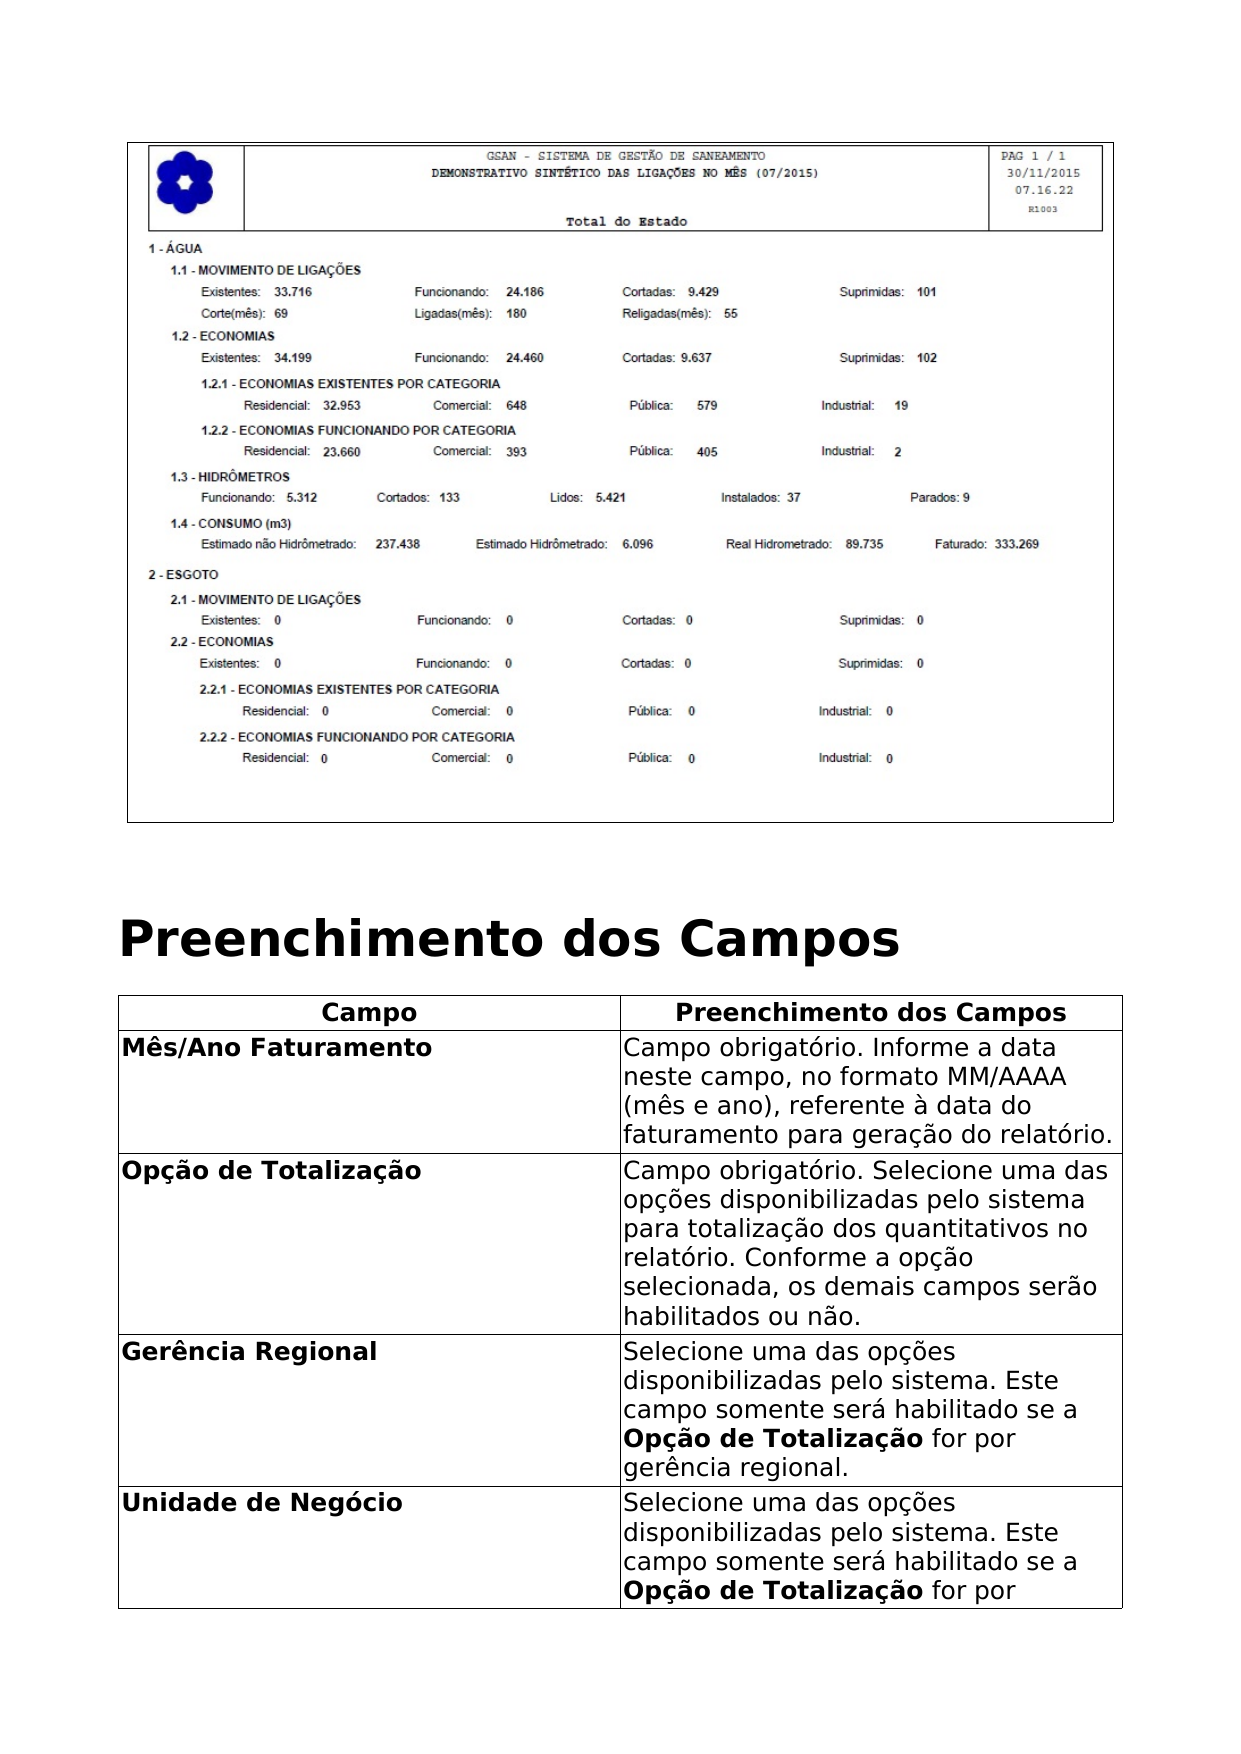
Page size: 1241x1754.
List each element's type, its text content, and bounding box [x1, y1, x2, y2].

table_cell Selecione uma das opções disponibilizadas pelo sistema. Este campo somente será habilitado se a Opção de Totalização for por gerência regional. [621, 1335, 1122, 1486]
picture [129, 144, 1111, 820]
table_cell Campo obrigatório. Selecione uma das opções disponibilizadas pelo sistema para totalização dos quantitativos no relatório. Conforme a opção selecionada, os demais campos serão habilitados ou não. [621, 1154, 1122, 1334]
table_cell Mês/Ano Faturamento [119, 1031, 620, 1153]
table_cell Unidade de Negócio [119, 1487, 620, 1608]
table_header Campo [119, 996, 620, 1030]
table_cell Gerência Regional [119, 1335, 620, 1486]
subtitle Preenchimento dos Campos [118, 909, 1122, 968]
table_cell Opção de Totalização [119, 1154, 620, 1334]
table_header Preenchimento dos Campos [621, 996, 1122, 1030]
table_cell Selecione uma das opções disponibilizadas pelo sistema. Este campo somente será habilitado se a Opção de Totalização for por [621, 1487, 1122, 1608]
table_cell Campo obrigatório. Informe a data neste campo, no formato MM/AAAA (mês e ano), referente à data do faturamento para geração do relatório. [621, 1031, 1122, 1153]
